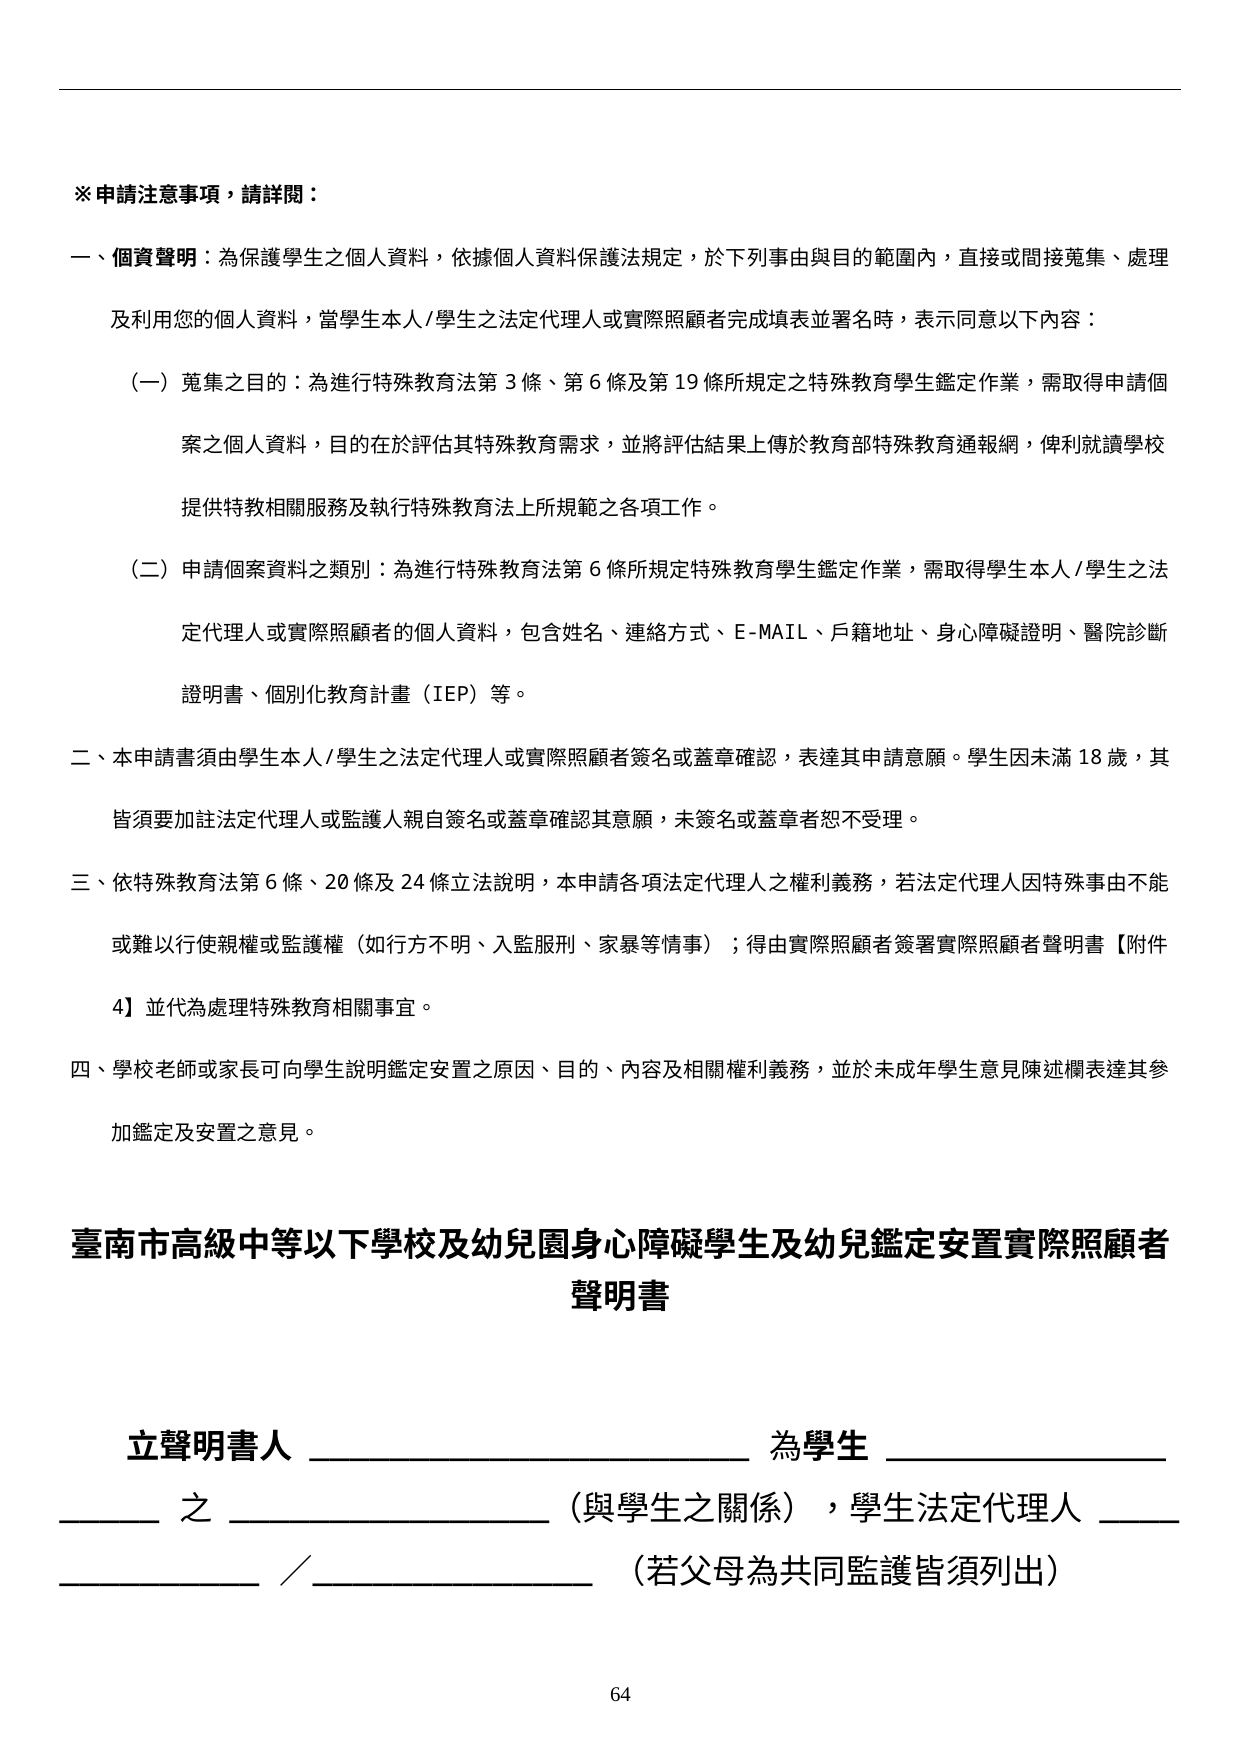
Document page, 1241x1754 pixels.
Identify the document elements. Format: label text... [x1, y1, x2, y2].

text 臺南市高級中等以下學校及幼兒園身心障礙學生及幼兒鑑定安置實際照顧者聲明書 [59, 1214, 1181, 1318]
table_cell ※申請注意事項，請詳閱： 一、個資聲明：為保護學生之個人資料，依據個人資料保護法規定，於下列事由與目的範圍內，直接或間接蒐集、處理及利用您的個人資料，當學生本人/學生之法定代理人或實際照顧者完成填表並署名時，表示同意以下內容： （一）蒐集之目的：為進行特殊教育法第3條、第6條及第19條所規定之特殊教育學生鑑定作業，需取得申請個案之個人資料，目的在於評估其特殊教育需求，並將評估結果上傳於教育部特殊教育通報網，俾利就讀學校提供特教相關服務及執行特殊教育法上所規範之各項工作。 （二）申請個案資料之類別：為進行特殊教育法第6條所規定特殊教育學生鑑定作業，需取得學生本人/學生之法定代理人或實際照顧者的個人資料，包含姓名、連絡方式、E-MAIL、戶籍地址、身心障礙證明、醫院診斷證明書、個別化教育計畫（IEP）等。 二、本申請書須由學生本人/學生之法定代理人或實際照顧者簽名或蓋章確認，表達其申請意願。學生因未滿18歲，其皆須要加註法定代理人或監護人親自簽名或蓋章確認其意願，未簽名或蓋章者恕不受理。 三、依特殊教育法第6條、20條及24條立法說明，本申請各項法定代理人之權利義務，若法定代理人因特殊事由不能或難以行使親權或監護權（如行方不明、入監服刑、家暴等情事）；得由實際照顧者簽署實際照顧者聲明書【附件4】並代為處理特殊教育相關事宜。 四、學校老師或家長可向學生說明鑑定安置之原因、目的、內容及相關權利義務，並於未成年學生意見陳述欄表達其參加鑑定及安置之意見。 [59, 90, 1181, 1152]
text 立聲明書人 ______________________ 為學生 ___________________ 之 ________________（與學生之關係），學生法定代理人 ______________ ／______________ （若父母為共同監護皆須列出） [59, 1402, 1181, 1589]
